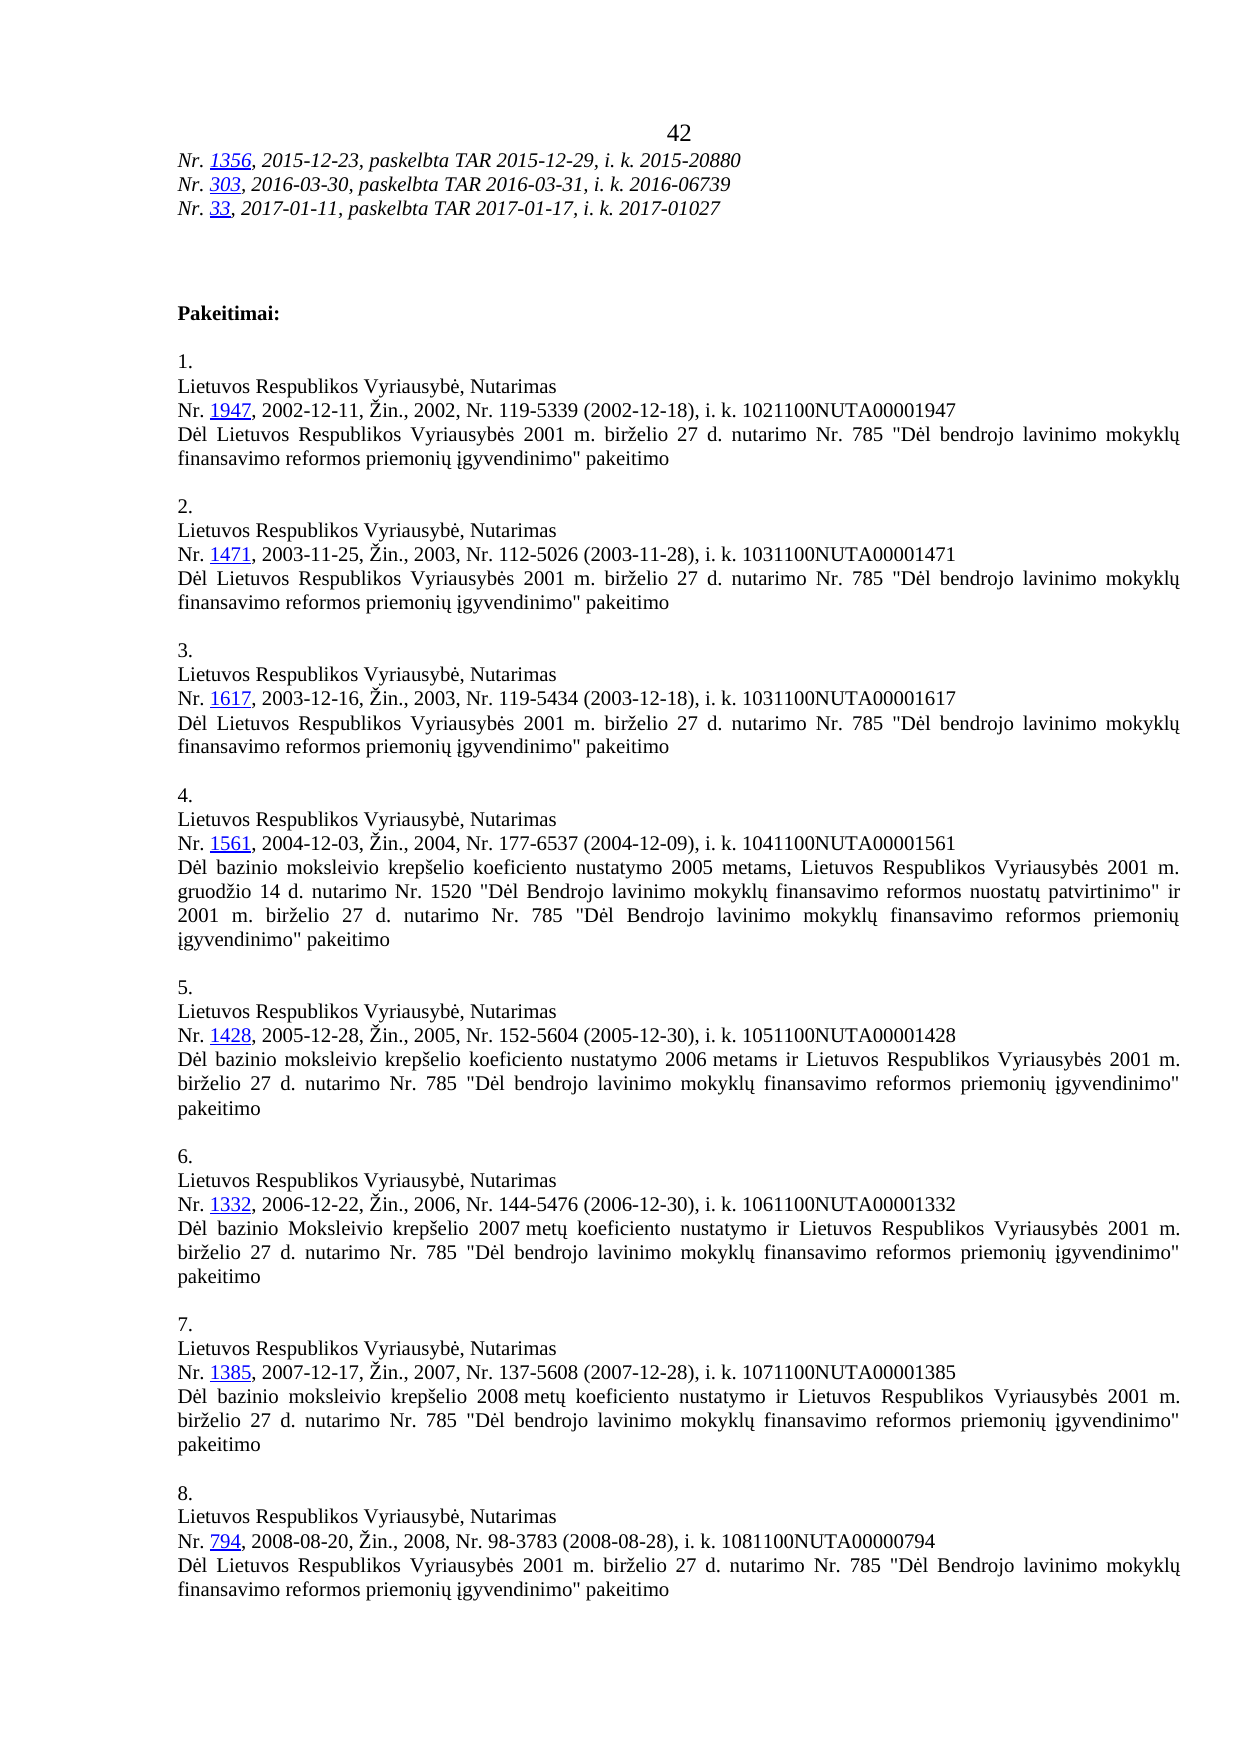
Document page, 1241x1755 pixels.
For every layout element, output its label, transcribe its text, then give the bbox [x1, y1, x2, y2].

text Dėl bazinio moksleivio krepšelio 2008 metų koeficiento nustatymo ir Lietuvos Respublikos Vyriausybės 2001 m. birželio 27 d. nutarimo Nr. 785 "Dėl bendrojo lavinimo mokyklų finansavimo reformos priemonių įgyvendinimo" pakeitimo [177, 1384, 1181, 1456]
text Nr. 1471, 2003-11-25, Žin., 2003, Nr. 112-5026 (2003-11-28), i. k. 1031100NUTA00001471 [177, 542, 1181, 566]
text Dėl Lietuvos Respublikos Vyriausybės 2001 m. birželio 27 d. nutarimo Nr. 785 "Dėl Bendrojo lavinimo mokyklų finansavimo reformos priemonių įgyvendinimo" pakeitimo [177, 1553, 1181, 1601]
text Dėl bazinio moksleivio krepšelio koeficiento nustatymo 2005 metams, Lietuvos Respublikos Vyriausybės 2001 m. gruodžio 14 d. nutarimo Nr. 1520 "Dėl Bendrojo lavinimo mokyklų finansavimo reformos nuostatų patvirtinimo" ir 2001 m. birželio 27 d. nutarimo Nr. 785 "Dėl Bendrojo lavinimo mokyklų finansavimo reformos priemonių įgyvendinimo" pakeitimo [177, 855, 1181, 951]
text 6. [177, 1143, 1181, 1168]
text Dėl Lietuvos Respublikos Vyriausybės 2001 m. birželio 27 d. nutarimo Nr. 785 "Dėl bendrojo lavinimo mokyklų finansavimo reformos priemonių įgyvendinimo" pakeitimo [177, 422, 1181, 470]
text Nr. 303, 2016-03-30, paskelbta TAR 2016-03-31, i. k. 2016-06739 [177, 172, 1181, 196]
text Lietuvos Respublikos Vyriausybė, Nutarimas [177, 662, 1181, 686]
text Nr. 1356, 2015-12-23, paskelbta TAR 2015-12-29, i. k. 2015-20880 [177, 148, 1181, 172]
text Nr. 1561, 2004-12-03, Žin., 2004, Nr. 177-6537 (2004-12-09), i. k. 1041100NUTA00001561 [177, 831, 1181, 855]
text 1. [177, 349, 1181, 373]
text Lietuvos Respublikos Vyriausybė, Nutarimas [177, 1336, 1181, 1360]
text Dėl Lietuvos Respublikos Vyriausybės 2001 m. birželio 27 d. nutarimo Nr. 785 "Dėl bendrojo lavinimo mokyklų finansavimo reformos priemonių įgyvendinimo" pakeitimo [177, 566, 1181, 614]
text Nr. 1385, 2007-12-17, Žin., 2007, Nr. 137-5608 (2007-12-28), i. k. 1071100NUTA00001385 [177, 1360, 1181, 1384]
text Dėl Lietuvos Respublikos Vyriausybės 2001 m. birželio 27 d. nutarimo Nr. 785 "Dėl bendrojo lavinimo mokyklų finansavimo reformos priemonių įgyvendinimo" pakeitimo [177, 710, 1181, 758]
text Lietuvos Respublikos Vyriausybė, Nutarimas [177, 1504, 1181, 1528]
text 8. [177, 1480, 1181, 1504]
text Nr. 1428, 2005-12-28, Žin., 2005, Nr. 152-5604 (2005-12-30), i. k. 1051100NUTA00001428 [177, 1023, 1181, 1047]
text 2. [177, 494, 1181, 518]
text Nr. 794, 2008-08-20, Žin., 2008, Nr. 98-3783 (2008-08-28), i. k. 1081100NUTA00000794 [177, 1528, 1181, 1553]
text Lietuvos Respublikos Vyriausybė, Nutarimas [177, 1168, 1181, 1192]
text Lietuvos Respublikos Vyriausybė, Nutarimas [177, 807, 1181, 831]
text Dėl bazinio Moksleivio krepšelio 2007 metų koeficiento nustatymo ir Lietuvos Respublikos Vyriausybės 2001 m. birželio 27 d. nutarimo Nr. 785 "Dėl bendrojo lavinimo mokyklų finansavimo reformos priemonių įgyvendinimo" pakeitimo [177, 1216, 1181, 1288]
text Nr. 1947, 2002-12-11, Žin., 2002, Nr. 119-5339 (2002-12-18), i. k. 1021100NUTA00001947 [177, 398, 1181, 422]
text Lietuvos Respublikos Vyriausybė, Nutarimas [177, 373, 1181, 398]
text Lietuvos Respublikos Vyriausybė, Nutarimas [177, 999, 1181, 1023]
text 3. [177, 638, 1181, 662]
text 7. [177, 1312, 1181, 1336]
text Nr. 33, 2017-01-11, paskelbta TAR 2017-01-17, i. k. 2017-01027 [177, 196, 1181, 220]
text 5. [177, 975, 1181, 999]
text Lietuvos Respublikos Vyriausybė, Nutarimas [177, 518, 1181, 542]
text Dėl bazinio moksleivio krepšelio koeficiento nustatymo 2006 metams ir Lietuvos Respublikos Vyriausybės 2001 m. birželio 27 d. nutarimo Nr. 785 "Dėl bendrojo lavinimo mokyklų finansavimo reformos priemonių įgyvendinimo" pakeitimo [177, 1047, 1181, 1119]
text Nr. 1617, 2003-12-16, Žin., 2003, Nr. 119-5434 (2003-12-18), i. k. 1031100NUTA00001617 [177, 686, 1181, 710]
text Pakeitimai: [177, 301, 1181, 325]
text 4. [177, 783, 1181, 807]
text Nr. 1332, 2006-12-22, Žin., 2006, Nr. 144-5476 (2006-12-30), i. k. 1061100NUTA00001332 [177, 1192, 1181, 1216]
